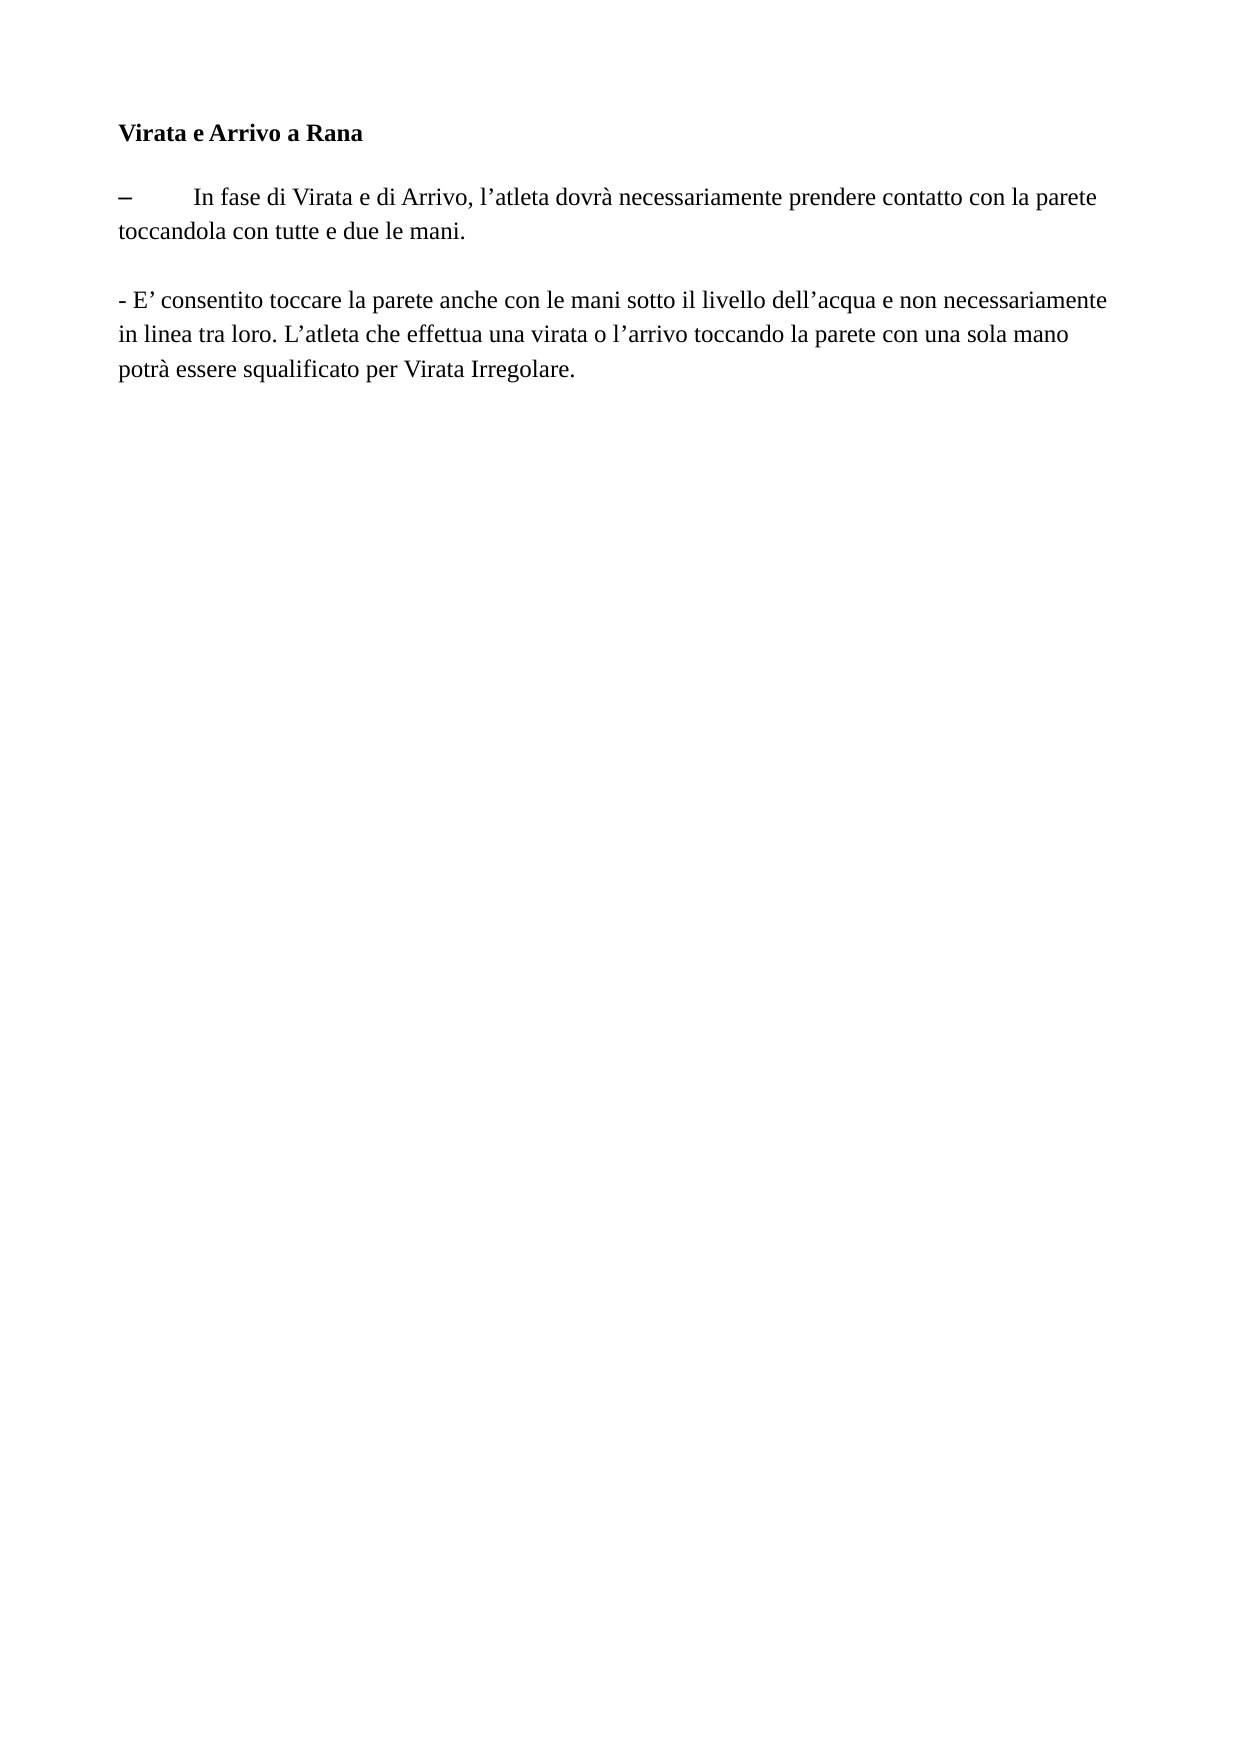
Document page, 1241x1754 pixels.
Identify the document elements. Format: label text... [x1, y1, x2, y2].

list In fase di Virata e di Arrivo, l’atleta dovrà necessariamente prendere contatto con la parete toccandola con tutte e due le mani. - E’ consentito toccare la parete anche con le mani sotto il livello dell’acqua e non necessariamente in linea tra loro. L’atleta che effettua una virata o l’arrivo toccando la parete con una sola mano potrà essere squalificato per Virata Irregolare. [118, 176, 1122, 383]
text Virata e Arrivo a Rana [118, 118, 1122, 147]
